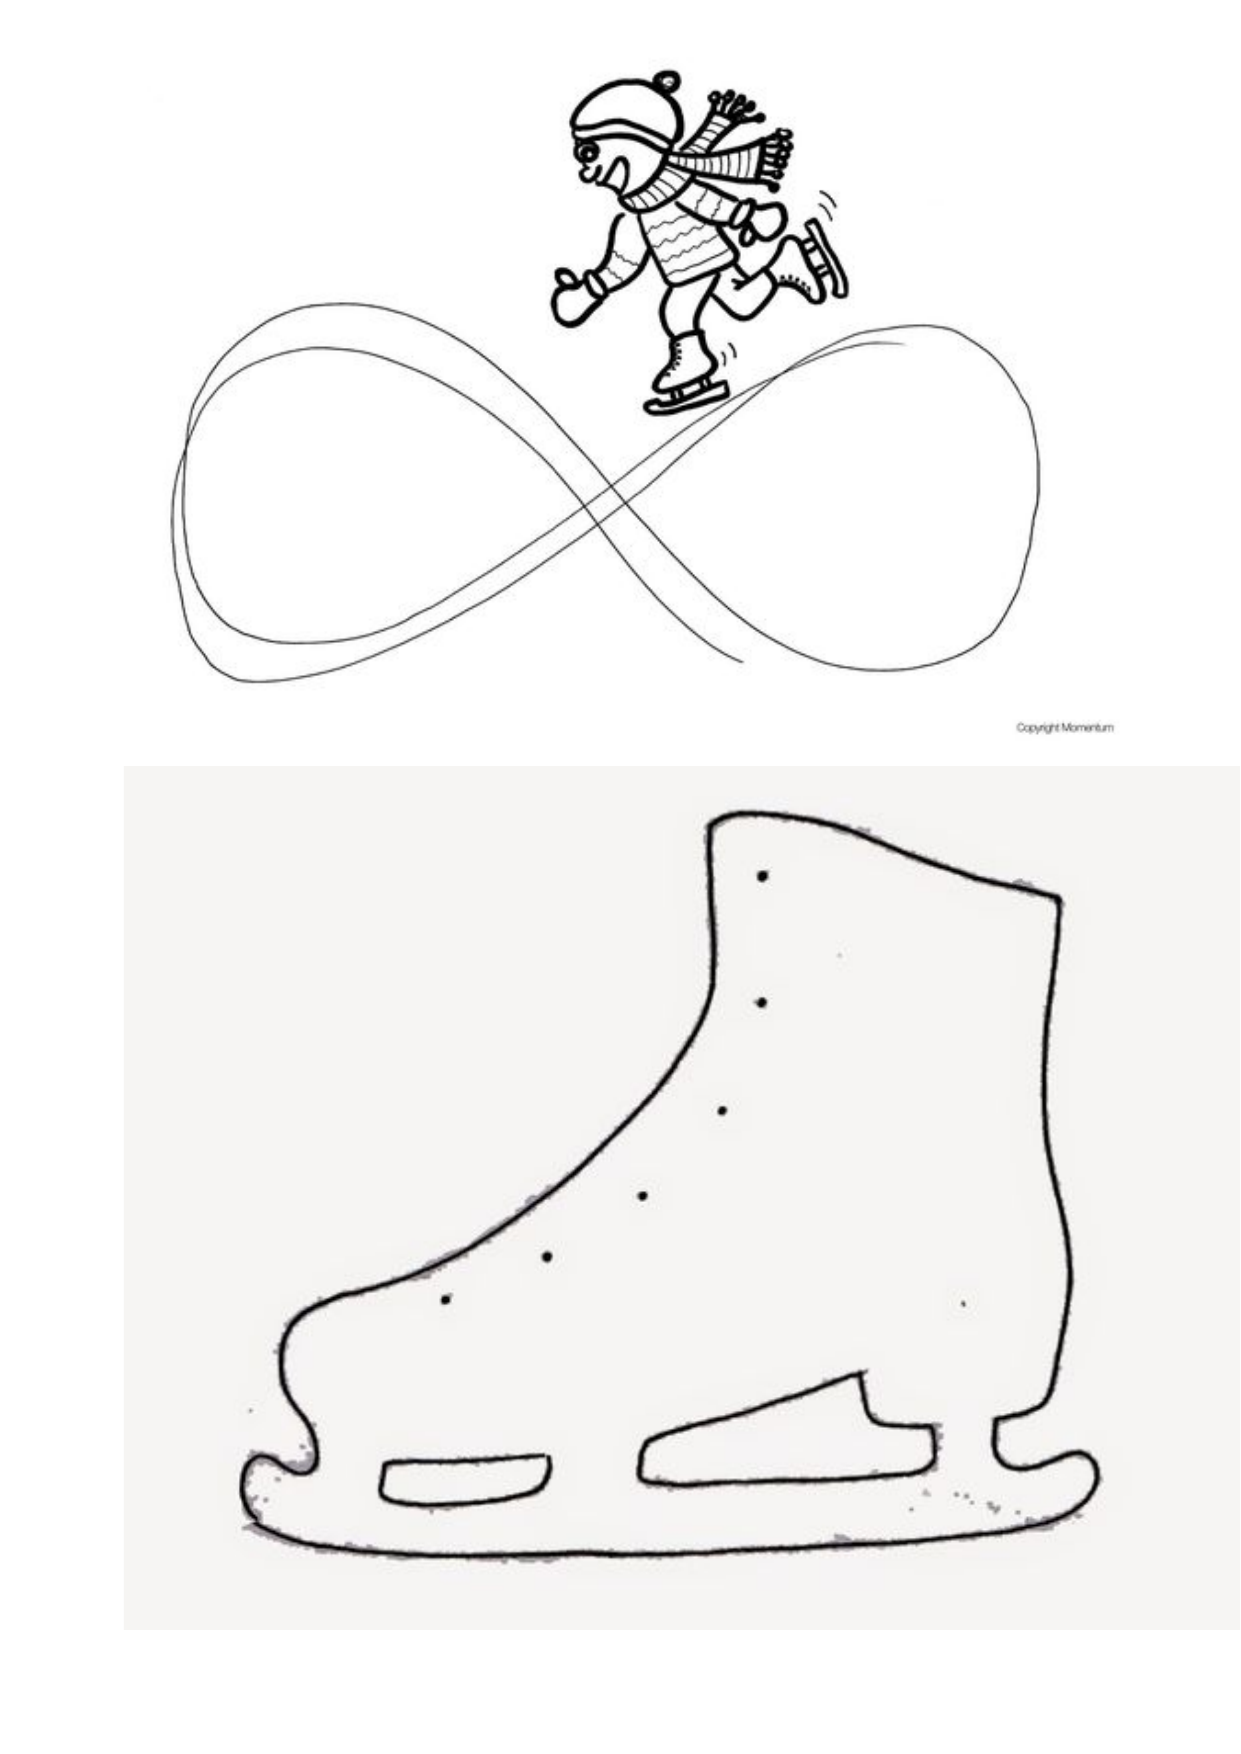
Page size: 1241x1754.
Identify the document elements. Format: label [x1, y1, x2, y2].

picture [123, 766, 1241, 1630]
picture [90, 29, 1127, 744]
